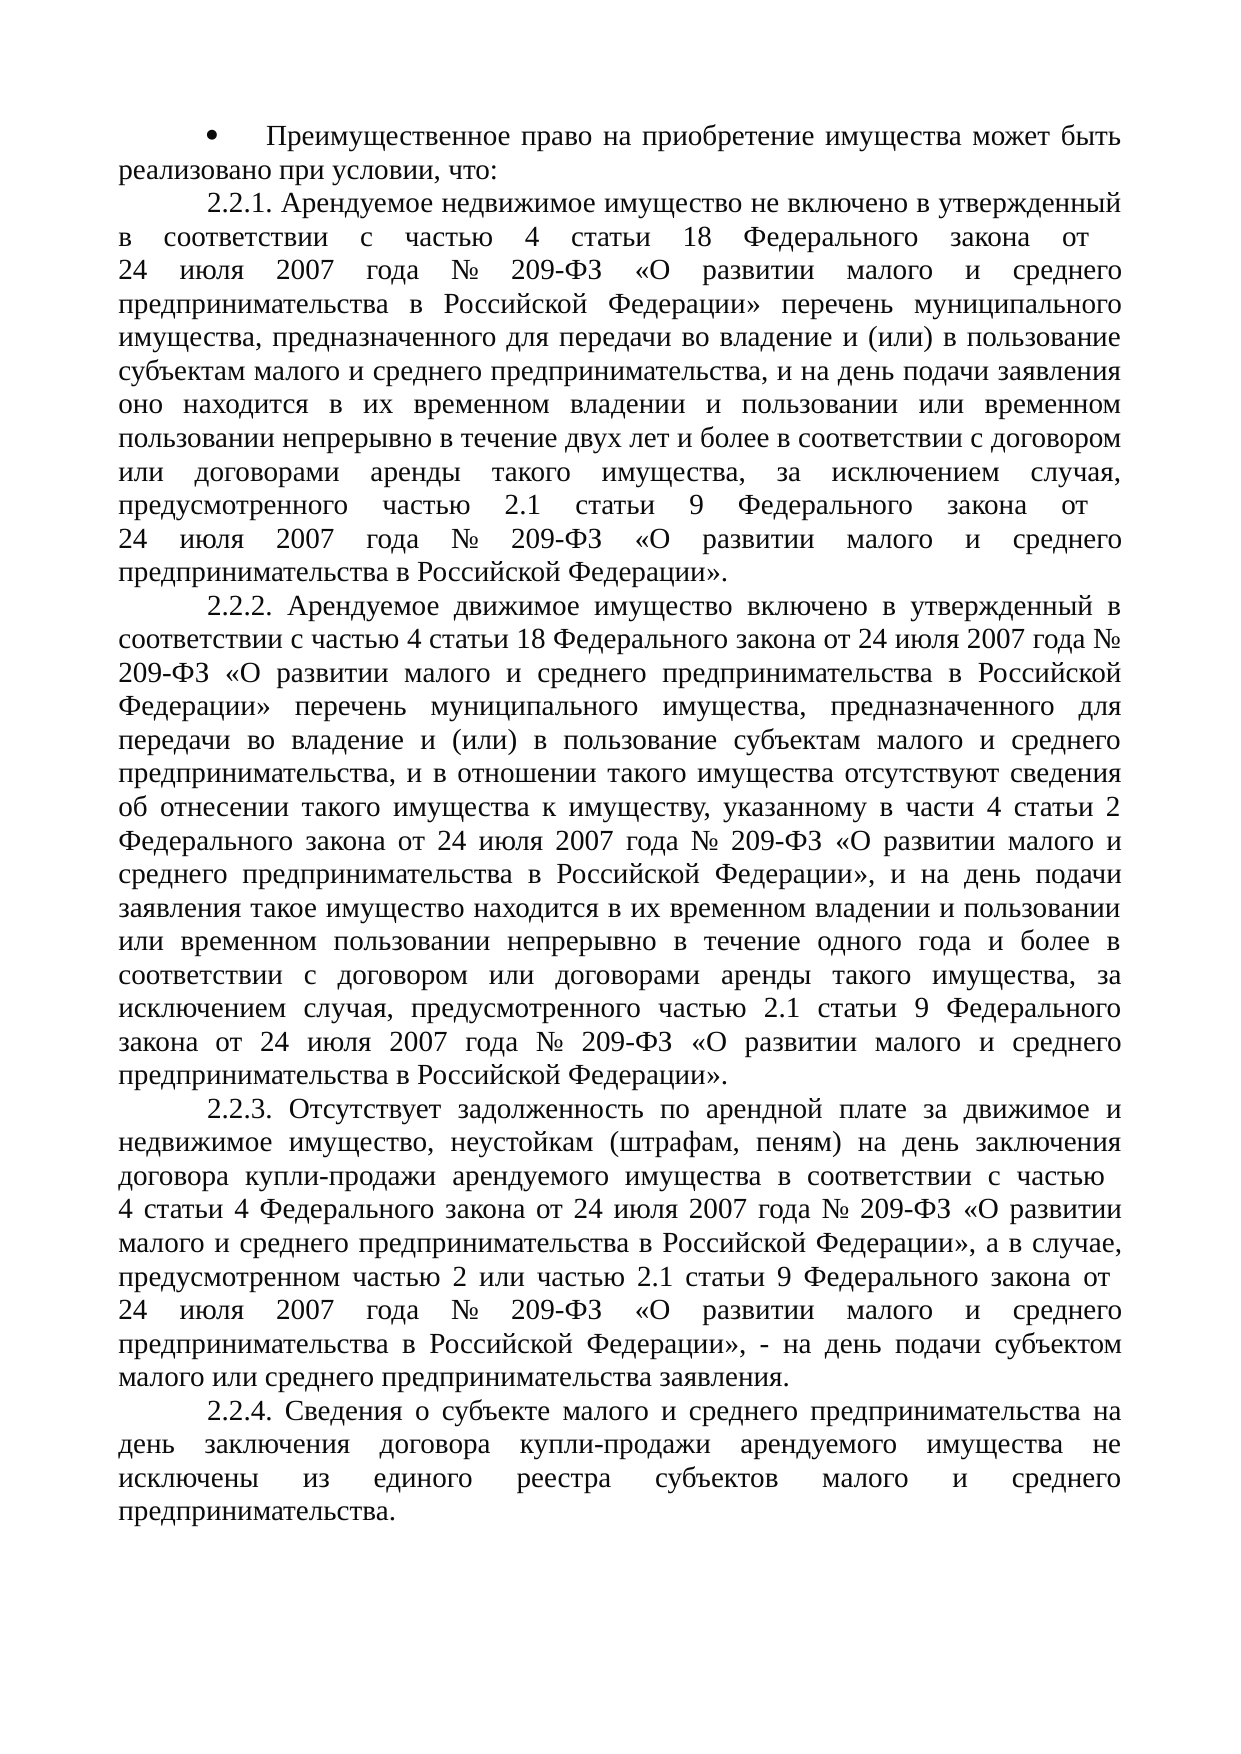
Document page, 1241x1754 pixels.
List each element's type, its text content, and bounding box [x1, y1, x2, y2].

list Преимущественное право на приобретение имущества может быть реализовано при условии, что: [118, 118, 1122, 185]
text 2.2.3. Отсутствует задолженность по арендной плате за движимое и недвижимое имущество, неустойкам (штрафам, пеням) на день заключения договора купли-продажи арендуемого имущества в соответствии с частью 4 статьи 4 Федерального закона от 24 июля 2007 года № 209-ФЗ «О развитии малого и среднего предпринимательства в Российской Федерации», а в случае, предусмотренном частью 2 или частью 2.1 статьи 9 Федерального закона от 24 июля 2007 года № 209-ФЗ «О развитии малого и среднего предпринимательства в Российской Федерации», - на день подачи субъектом малого или среднего предпринимательства заявления. [118, 1091, 1122, 1393]
text 2.2.1. Арендуемое недвижимое имущество не включено в утвержденный в соответствии с частью 4 статьи 18 Федерального закона от 24 июля 2007 года № 209-ФЗ «О развитии малого и среднего предпринимательства в Российской Федерации» перечень муниципального имущества, предназначенного для передачи во владение и (или) в пользование субъектам малого и среднего предпринимательства, и на день подачи заявления оно находится в их временном владении и пользовании или временном пользовании непрерывно в течение двух лет и более в соответствии с договором или договорами аренды такого имущества, за исключением случая, предусмотренного частью 2.1 статьи 9 Федерального закона от 24 июля 2007 года № 209-ФЗ «О развитии малого и среднего предпринимательства в Российской Федерации». [118, 185, 1122, 588]
text 2.2.2. Арендуемое движимое имущество включено в утвержденный в соответствии с частью 4 статьи 18 Федерального закона от 24 июля 2007 года № 209-ФЗ «О развитии малого и среднего предпринимательства в Российской Федерации» перечень муниципального имущества, предназначенного для передачи во владение и (или) в пользование субъектам малого и среднего предпринимательства, и в отношении такого имущества отсутствуют сведения об отнесении такого имущества к имуществу, указанному в части 4 статьи 2 Федерального закона от 24 июля 2007 года № 209-ФЗ «О развитии малого и среднего предпринимательства в Российской Федерации», и на день подачи заявления такое имущество находится в их временном владении и пользовании или временном пользовании непрерывно в течение одного года и более в соответствии с договором или договорами аренды такого имущества, за исключением случая, предусмотренного частью 2.1 статьи 9 Федерального закона от 24 июля 2007 года № 209-ФЗ «О развитии малого и среднего предпринимательства в Российской Федерации». [118, 588, 1122, 1091]
text 2.2.4. Сведения о субъекте малого и среднего предпринимательства на день заключения договора купли-продажи арендуемого имущества не исключены из единого реестра субъектов малого и среднего предпринимательства. [118, 1393, 1122, 1527]
